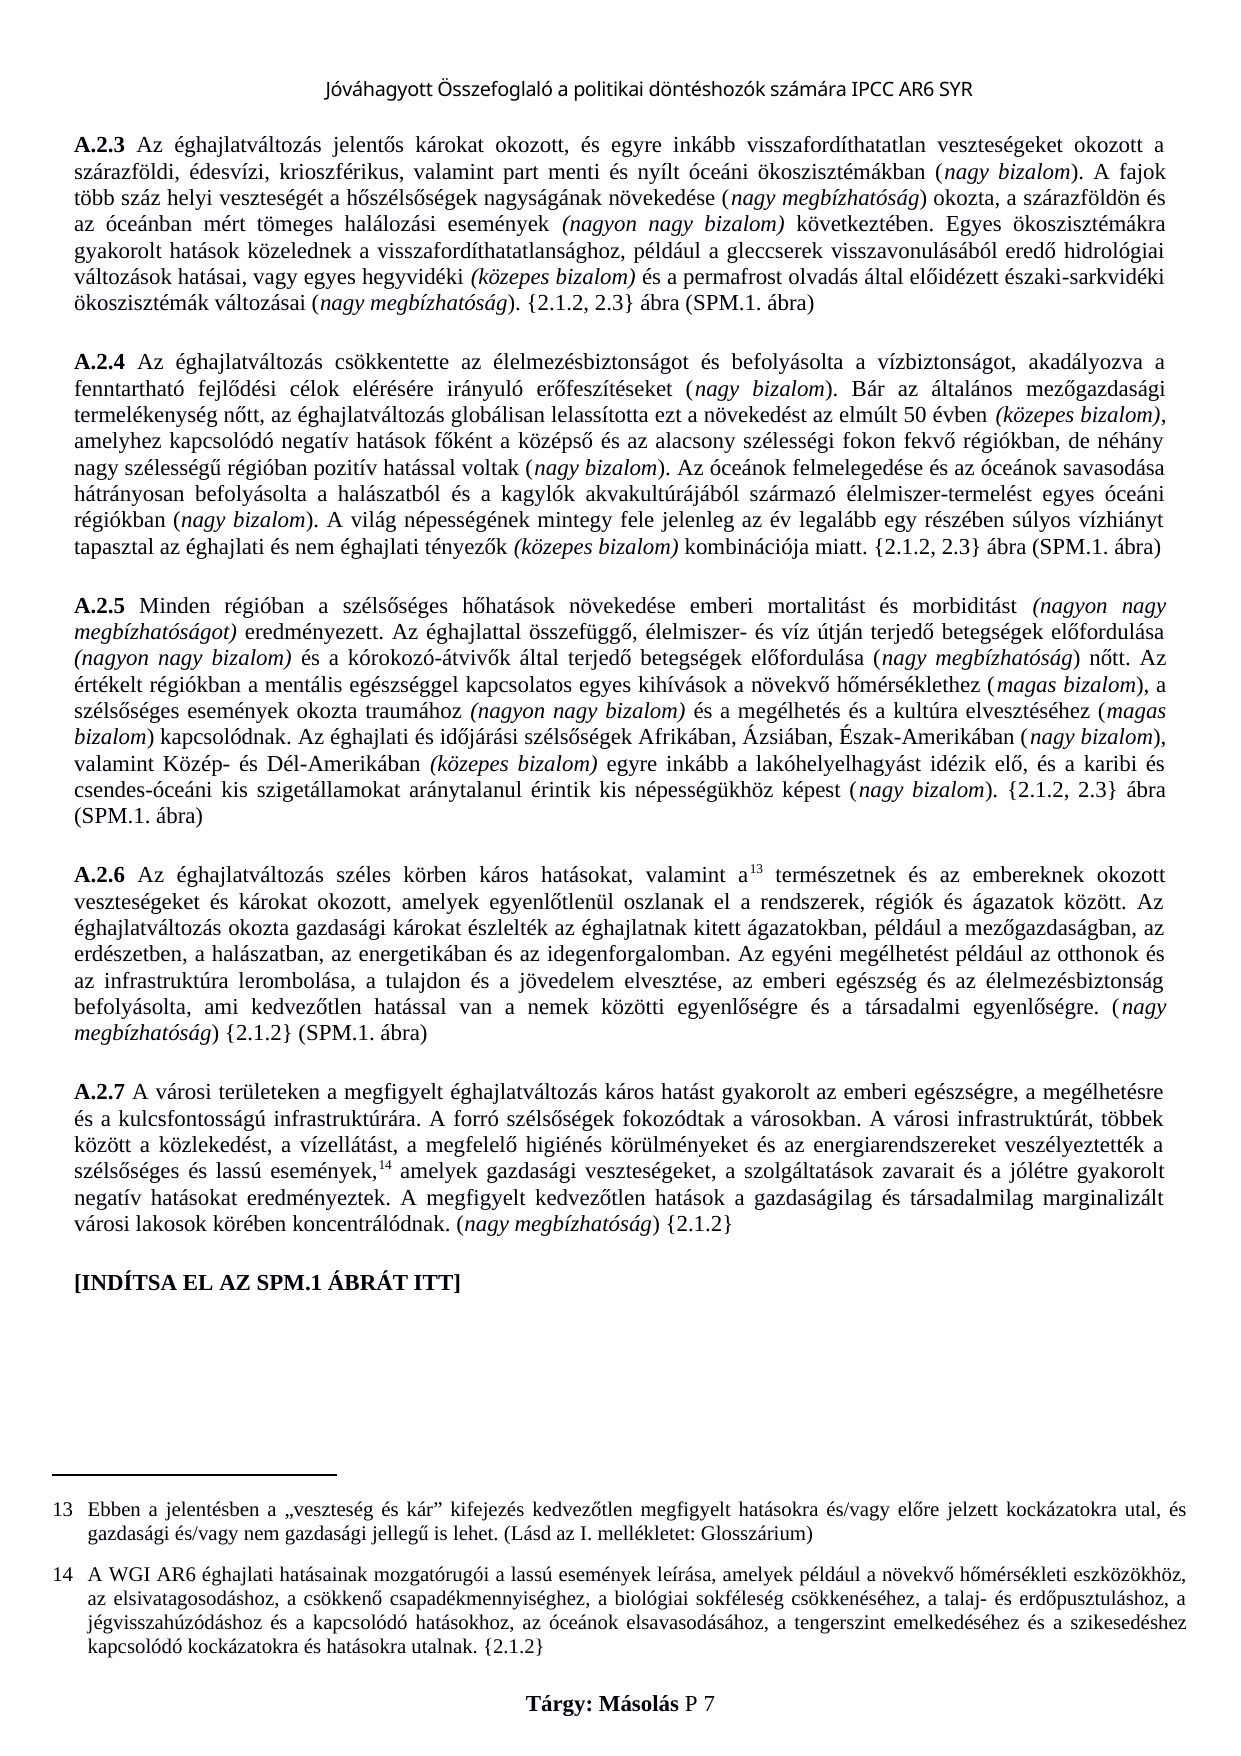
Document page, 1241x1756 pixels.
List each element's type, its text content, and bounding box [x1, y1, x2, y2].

text A.2.4 Az éghajlatváltozás csökkentette az élelmezésbiztonságot és befolyásolta a vízbiztonságot, akadályozva a fenntartható fejlődési célok elérésére irányuló erőfeszítéseket (nagy bizalom). Bár az általános mezőgazdasági termelékenység nőtt, az éghajlatváltozás globálisan lelassította ezt a növekedést az elmúlt 50 évben (közepes bizalom), amelyhez kapcsolódó negatív hatások főként a középső és az alacsony szélességi fokon fekvő régiókban, de néhány nagy szélességű régióban pozitív hatással voltak (nagy bizalom). Az óceánok felmelegedése és az óceánok savasodása hátrányosan befolyásolta a halászatból és a kagylók akvakultúrájából származó élelmiszer-termelést egyes óceáni régiókban (nagy bizalom). A világ népességének mintegy fele jelenleg az év legalább egy részében súlyos vízhiányt tapasztal az éghajlati és nem éghajlati tényezők (közepes bizalom) kombinációja miatt. {2.1.2, 2.3} ábra (SPM.1. ábra) [74, 348, 1166, 559]
text A.2.3 Az éghajlatváltozás jelentős károkat okozott, és egyre inkább visszafordíthatatlan veszteségeket okozott a szárazföldi, édesvízi, krioszférikus, valamint part menti és nyílt óceáni ökoszisztémákban (nagy bizalom). A fajok több száz helyi veszteségét a hőszélsőségek nagyságának növekedése (nagy megbízhatóság) okozta, a szárazföldön és az óceánban mért tömeges halálozási események (nagyon nagy bizalom) következtében. Egyes ökoszisztémákra gyakorolt hatások közelednek a visszafordíthatatlansághoz, például a gleccserek visszavonulásából eredő hidrológiai változások hatásai, vagy egyes hegyvidéki (közepes bizalom) és a permafrost olvadás által előidézett északi-sarkvidéki ökoszisztémák változásai (nagy megbízhatóság). {2.1.2, 2.3} ábra (SPM.1. ábra) [74, 131, 1166, 316]
text A.2.6 Az éghajlatváltozás széles körben káros hatásokat, valamint a természetnek és az embereknek okozott veszteségeket és károkat okozott, amelyek egyenlőtlenül oszlanak el a rendszerek, régiók és ágazatok között. Az éghajlatváltozás okozta gazdasági károkat észlelték az éghajlatnak kitett ágazatokban, például a mezőgazdaságban, az erdészetben, a halászatban, az energetikában és az idegenforgalomban. Az egyéni megélhetést például az otthonok és az infrastruktúra lerombolása, a tulajdon és a jövedelem elvesztése, az emberi egészség és az élelmezésbiztonság befolyásolta, ami kedvezőtlen hatással van a nemek közötti egyenlőségre és a társadalmi egyenlőségre. (nagy megbízhatóság) {2.1.2} (SPM.1. ábra) [74, 861, 1166, 1046]
text A.2.7 A városi területeken a megfigyelt éghajlatváltozás káros hatást gyakorolt az emberi egészségre, a megélhetésre és a kulcsfontosságú infrastruktúrára. A forró szélsőségek fokozódtak a városokban. A városi infrastruktúrát, többek között a közlekedést, a vízellátást, a megfelelő higiénés körülményeket és az energiarendszereket veszélyeztették a szélsőséges és lassú események, amelyek gazdasági veszteségeket, a szolgáltatások zavarait és a jólétre gyakorolt negatív hatásokat eredményeztek. A megfigyelt kedvezőtlen hatások a gazdaságilag és társadalmilag marginalizált városi lakosok körében koncentrálódnak. (nagy megbízhatóság) {2.1.2} [74, 1078, 1166, 1236]
text [INDÍTSA EL AZ SPM.1 ÁBRÁT ITT] [74, 1269, 1166, 1295]
text A WGI AR6 éghajlati hatásainak mozgatórugói a lassú események leírása, amelyek például a növekvő hőmérsékleti eszközökhöz, az elsivatagosodáshoz, a csökkenő csapadékmennyiséghez, a biológiai sokféleség csökkenéséhez, a talaj- és erdőpusztuláshoz, a jégvisszahúzódáshoz és a kapcsolódó hatásokhoz, az óceánok elsavasodásához, a tengerszint emelkedéséhez és a szikesedéshez kapcsolódó kockázatokra és hatásokra utalnak. {2.1.2} [52, 1562, 1188, 1658]
text Ebben a jelentésben a „veszteség és kár” kifejezés kedvezőtlen megfigyelt hatásokra és/vagy előre jelzett kockázatokra utal, és gazdasági és/vagy nem gazdasági jellegű is lehet. (Lásd az I. mellékletet: Glosszárium) [52, 1497, 1188, 1545]
text A.2.5 Minden régióban a szélsőséges hőhatások növekedése emberi mortalitást és morbiditást (nagyon nagy megbízhatóságot) eredményezett. Az éghajlattal összefüggő, élelmiszer- és víz útján terjedő betegségek előfordulása (nagyon nagy bizalom) és a kórokozó-átvivők által terjedő betegségek előfordulása (nagy megbízhatóság) nőtt. Az értékelt régiókban a mentális egészséggel kapcsolatos egyes kihívások a növekvő hőmérséklethez (magas bizalom), a szélsőséges események okozta traumához (nagyon nagy bizalom) és a megélhetés és a kultúra elvesztéséhez (magas bizalom) kapcsolódnak. Az éghajlati és időjárási szélsőségek Afrikában, Ázsiában, Észak-Amerikában (nagy bizalom), valamint Közép- és Dél-Amerikában (közepes bizalom) egyre inkább a lakóhelyelhagyást idézik elő, és a karibi és csendes-óceáni kis szigetállamokat aránytalanul érintik kis népességükhöz képest (nagy bizalom). {2.1.2, 2.3} ábra (SPM.1. ábra) [74, 592, 1166, 829]
